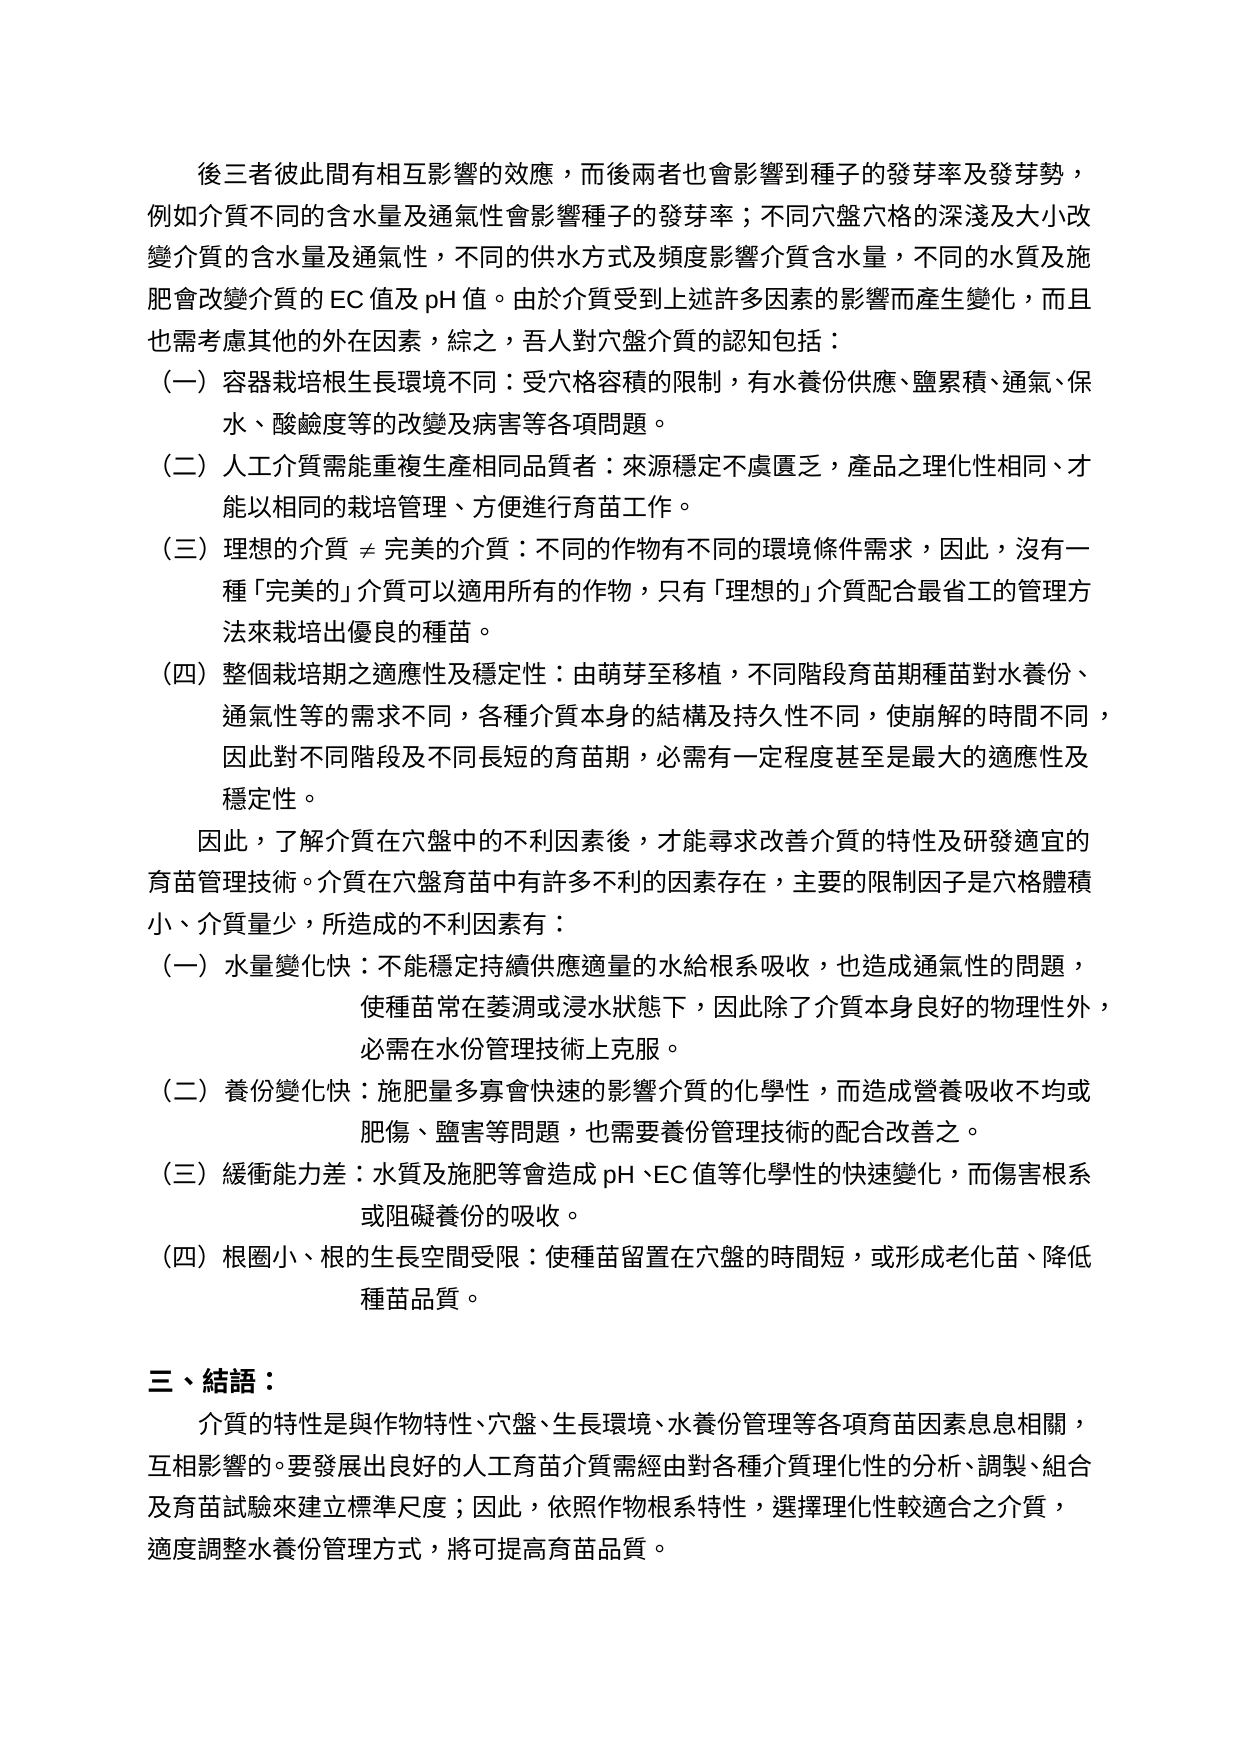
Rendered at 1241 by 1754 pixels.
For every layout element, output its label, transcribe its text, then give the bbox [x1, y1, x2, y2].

text （三）理想的介質  完美的介質：不同的作物有不同的環境條件需求，因此，沒有一種「完美的」介質可以適用所有的作物，只有「理想的」介質配合最省工的管理方法來栽培出優良的種苗。 [148, 525, 1092, 650]
text 三、結語： [148, 1358, 1092, 1400]
text 介質的特性是與作物特性、穴盤、生長環境、水養份管理等各項育苗因素息息相關，互相影響的。要發展出良好的人工育苗介質需經由對各種介質理化性的分析、調製、組合及育苗試驗來建立標準尺度；因此，依照作物根系特性，選擇理化性較適合之介質，適度調整水養份管理方式，將可提高育苗品質。 [148, 1400, 1092, 1567]
text 因此，了解介質在穴盤中的不利因素後，才能尋求改善介質的特性及研發適宜的育苗管理技術。介質在穴盤育苗中有許多不利的因素存在，主要的限制因子是穴格體積小、介質量少，所造成的不利因素有： [148, 817, 1092, 942]
text 後三者彼此間有相互影響的效應，而後兩者也會影響到種子的發芽率及發芽勢，例如介質不同的含水量及通氣性會影響種子的發芽率；不同穴盤穴格的深淺及大小改變介質的含水量及通氣性，不同的供水方式及頻度影響介質含水量，不同的水質及施肥會改變介質的EC值及pH值。由於介質受到上述許多因素的影響而產生變化，而且也需考慮其他的外在因素，綜之，吾人對穴盤介質的認知包括： [148, 150, 1092, 358]
text （四）整個栽培期之適應性及穩定性：由萌芽至移植，不同階段育苗期種苗對水養份、通氣性等的需求不同，各種介質本身的結構及持久性不同，使崩解的時間不同，因此對不同階段及不同長短的育苗期，必需有一定程度甚至是最大的適應性及穩定性。 [148, 650, 1092, 817]
text （二）養份變化快：施肥量多寡會快速的影響介質的化學性，而造成營養吸收不均或肥傷、鹽害等問題，也需要養份管理技術的配合改善之。 [148, 1067, 1092, 1150]
text （三）緩衝能力差：水質及施肥等會造成pH、EC值等化學性的快速變化，而傷害根系或阻礙養份的吸收。 [148, 1150, 1092, 1233]
text （一）容器栽培根生長環境不同：受穴格容積的限制，有水養份供應、鹽累積、通氣、保水、酸鹼度等的改變及病害等各項問題。 [148, 358, 1092, 442]
text （二）人工介質需能重複生產相同品質者：來源穩定不虞匱乏，產品之理化性相同、才能以相同的栽培管理、方便進行育苗工作。 [148, 442, 1092, 525]
text （四）根圈小、根的生長空間受限：使種苗留置在穴盤的時間短，或形成老化苗、降低種苗品質。 [148, 1233, 1092, 1317]
text （一）水量變化快：不能穩定持續供應適量的水給根系吸收，也造成通氣性的問題，使種苗常在萎淍或浸水狀態下，因此除了介質本身良好的物理性外，必需在水份管理技術上克服。 [148, 942, 1092, 1067]
